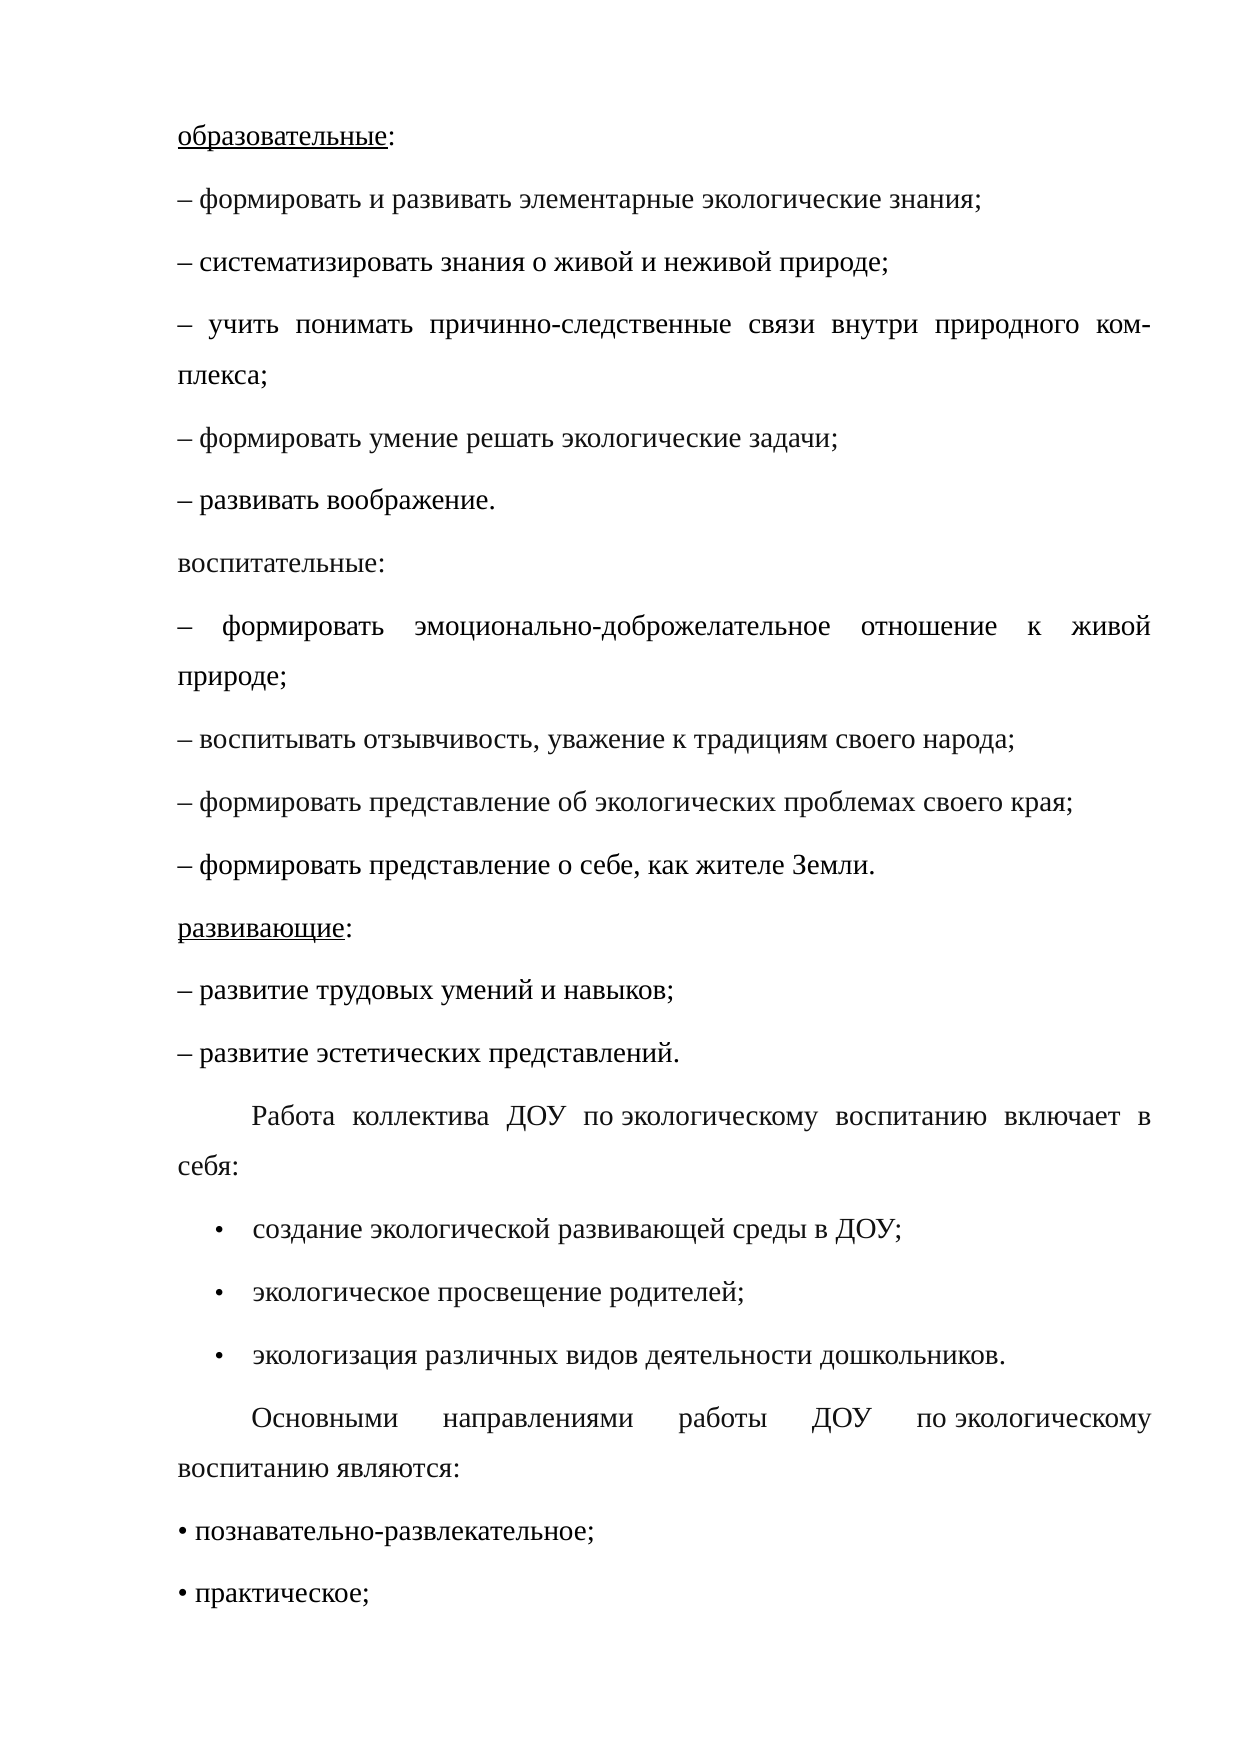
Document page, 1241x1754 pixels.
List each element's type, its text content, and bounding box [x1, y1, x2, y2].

text Работа коллектива ДОУ по экологическому воспитанию включает в себя: [177, 1098, 1152, 1182]
text – формировать и развивать элементарные экологические знания; [177, 181, 1152, 214]
text – формировать умение решать экологические задачи; [177, 420, 1152, 453]
text Основными направлениями работы ДОУ по экологическому воспитанию являются: [177, 1400, 1152, 1483]
list экологизация различных видов деятельности дошкольников. [215, 1337, 1152, 1370]
text – формировать эмоционально-доброжелательное отношение к живой природе; [177, 608, 1152, 692]
text • практическое; [177, 1576, 1152, 1609]
text – систематизировать знания о живой и неживой природе; [177, 244, 1152, 277]
text – развивать воображение. [177, 482, 1152, 516]
text – формировать представление о себе, как жителе Земли. [177, 847, 1152, 880]
text воспитательные: [177, 545, 1152, 579]
list создание экологической развивающей среды в ДОУ; [215, 1211, 1152, 1245]
text – развитие трудовых умений и навыков; [177, 972, 1152, 1006]
text – учить понимать причинно-следственные связи внутри природного ком-плекса; [177, 307, 1152, 390]
text – воспитывать отзывчивость, уважение к традициям своего народа; [177, 721, 1152, 755]
text развивающие: [177, 910, 1152, 943]
text – развитие эстетических представлений. [177, 1035, 1152, 1069]
text образовательные: [177, 118, 1152, 152]
text • познавательно-развлекательное; [177, 1513, 1152, 1546]
text – формировать представление об экологических проблемах своего края; [177, 784, 1152, 818]
list экологическое просвещение родителей; [215, 1274, 1152, 1308]
